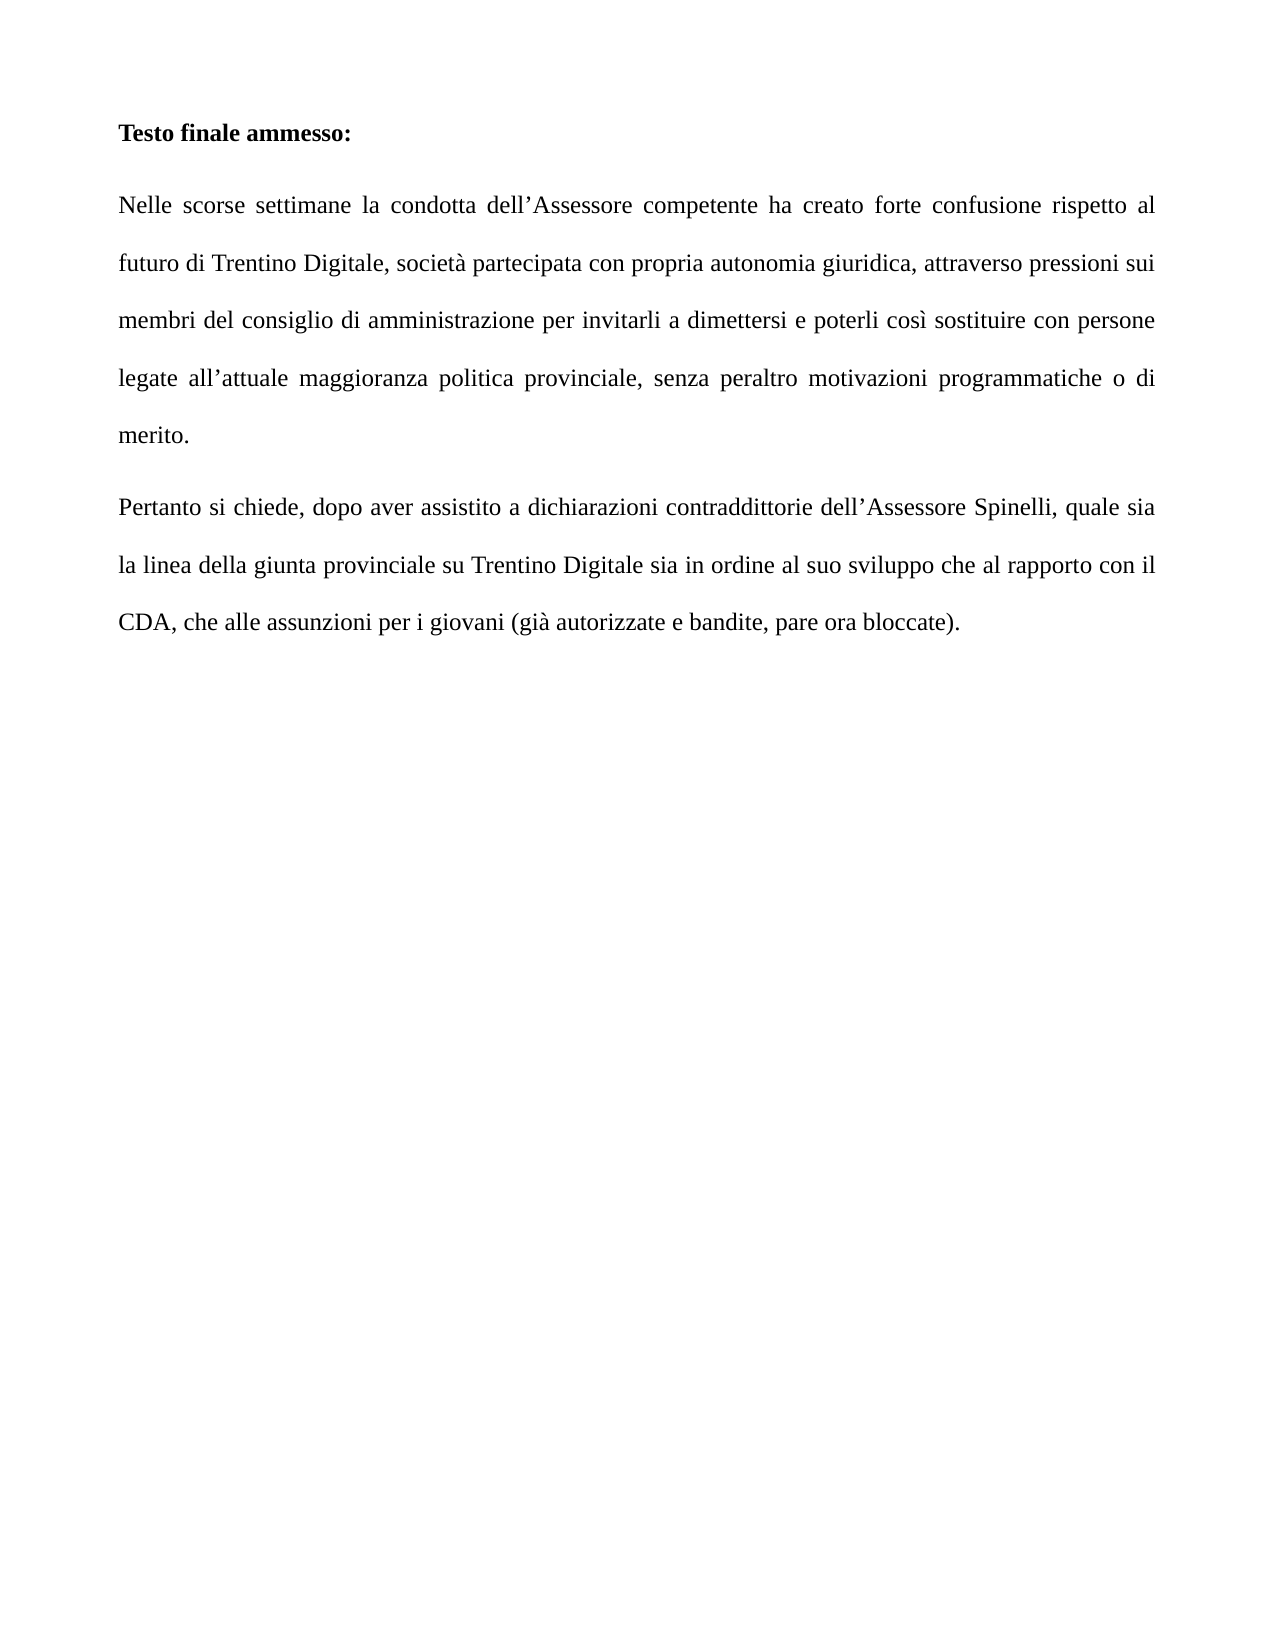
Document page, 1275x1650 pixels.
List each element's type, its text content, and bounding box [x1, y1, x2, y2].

text Pertanto si chiede, dopo aver assistito a dichiarazioni contraddittorie dell’Assessore Spinelli, quale sia la linea della giunta provinciale su Trentino Digitale sia in ordine al suo sviluppo che al rapporto con il CDA, che alle assunzioni per i giovani (già autorizzate e bandite, pare ora bloccate). [118, 492, 1157, 636]
text Testo finale ammesso: [118, 118, 1157, 147]
text Nelle scorse settimane la condotta dell’Assessore competente ha creato forte confusione rispetto al futuro di Trentino Digitale, società partecipata con propria autonomia giuridica, attraverso pressioni sui membri del consiglio di amministrazione per invitarli a dimettersi e poterli così sostituire con persone legate all’attuale maggioranza politica provinciale, senza peraltro motivazioni programmatiche o di merito. [118, 190, 1157, 449]
